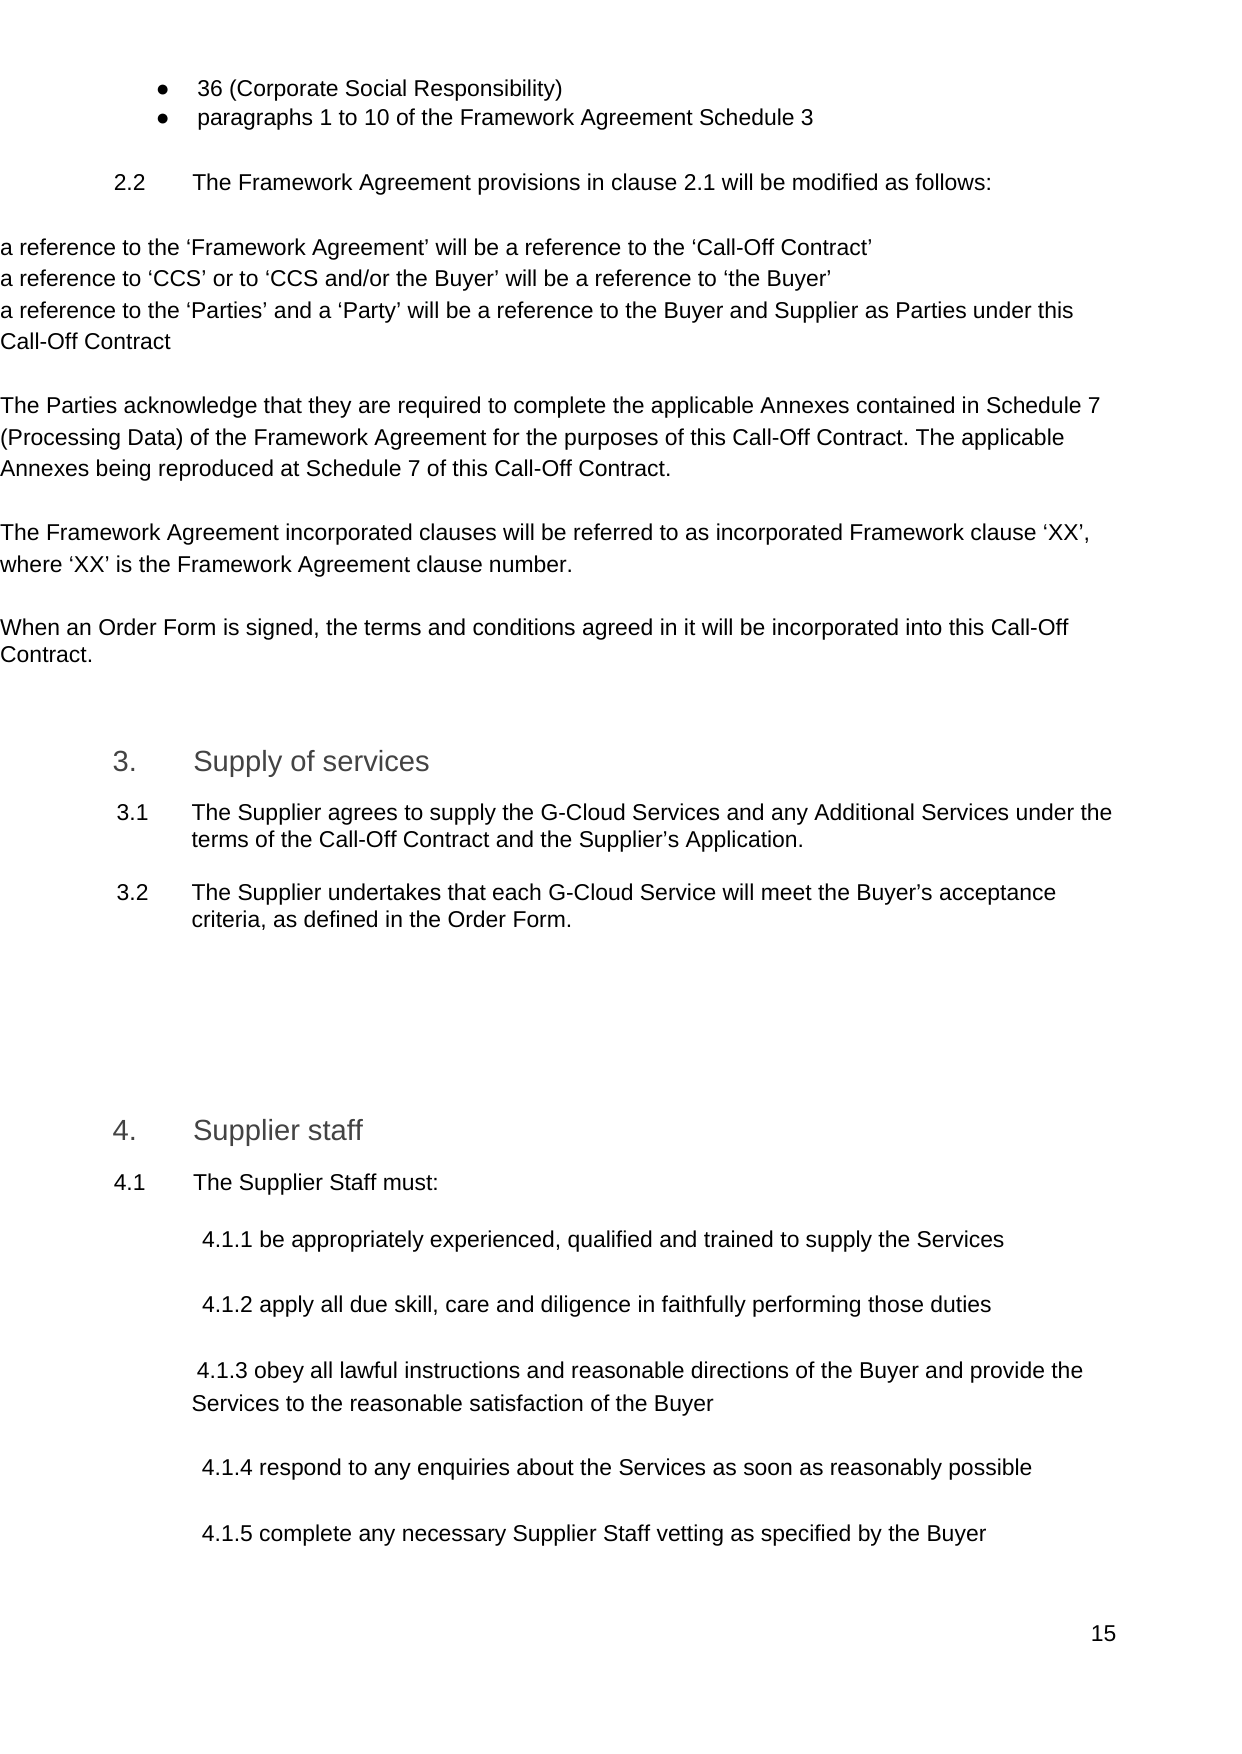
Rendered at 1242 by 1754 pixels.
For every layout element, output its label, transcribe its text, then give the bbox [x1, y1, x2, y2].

list 36 (Corporate Social Responsibility) [156, 75, 1121, 101]
list When an Order Form is signed, the terms and conditions agreed in it will be incorporated into this Call-Off Contract. [0, 614, 1121, 667]
text 4.1 The Supplier Staff must: [0, 1168, 1122, 1196]
list a reference to the ‘Framework Agreement’ will be a reference to the ‘Call-Off Contract’ [0, 234, 1121, 260]
text 4.1.2 apply all due skill, care and diligence in faithfully performing those duties [0, 1291, 1122, 1319]
text 3.2 The Supplier undertakes that each G-Cloud Service will meet the Buyer’s acceptance criteria, as defined in the Order Form. [116, 879, 1121, 932]
text 4.1.4 respond to any enquiries about the Services as soon as reasonably possible [0, 1453, 1122, 1482]
subtitle 3. Supply of services [0, 744, 1122, 778]
text 4.1.5 complete any necessary Supplier Staff vetting as specified by the Buyer [0, 1519, 1122, 1547]
text 2.2 The Framework Agreement provisions in clause 2.1 will be modified as follows: [0, 168, 1122, 196]
text 4.1.1 be appropriately experienced, qualified and trained to supply the Services [0, 1225, 1122, 1253]
text 3.1 The Supplier agrees to supply the G-Cloud Services and any Additional Services under the terms of the Call-Off Contract and the Supplier’s Application. [116, 799, 1121, 852]
list a reference to the ‘Parties’ and a ‘Party’ will be a reference to the Buyer and Supplier as Parties under this Call-Off Contract [0, 297, 1121, 354]
list The Parties acknowledge that they are required to complete the applicable Annexes contained in Schedule 7 (Processing Data) of the Framework Agreement for the purposes of this Call-Off Contract. The applicable Annexes being reproduced at Schedule 7 of this Call-Off Contract. [0, 392, 1121, 481]
text 4.1.3 obey all lawful instructions and reasonable directions of the Buyer and provide the Services to the reasonable satisfaction of the Buyer [116, 1356, 1121, 1416]
list a reference to ‘CCS’ or to ‘CCS and/or the Buyer’ will be a reference to ‘the Buyer’ [0, 264, 1121, 291]
list paragraphs 1 to 10 of the Framework Agreement Schedule 3 [156, 104, 1121, 131]
subtitle 4. Supplier staff [0, 1113, 1122, 1146]
list The Framework Agreement incorporated clauses will be referred to as incorporated Framework clause ‘XX’, where ‘XX’ is the Framework Agreement clause number. [0, 519, 1121, 577]
